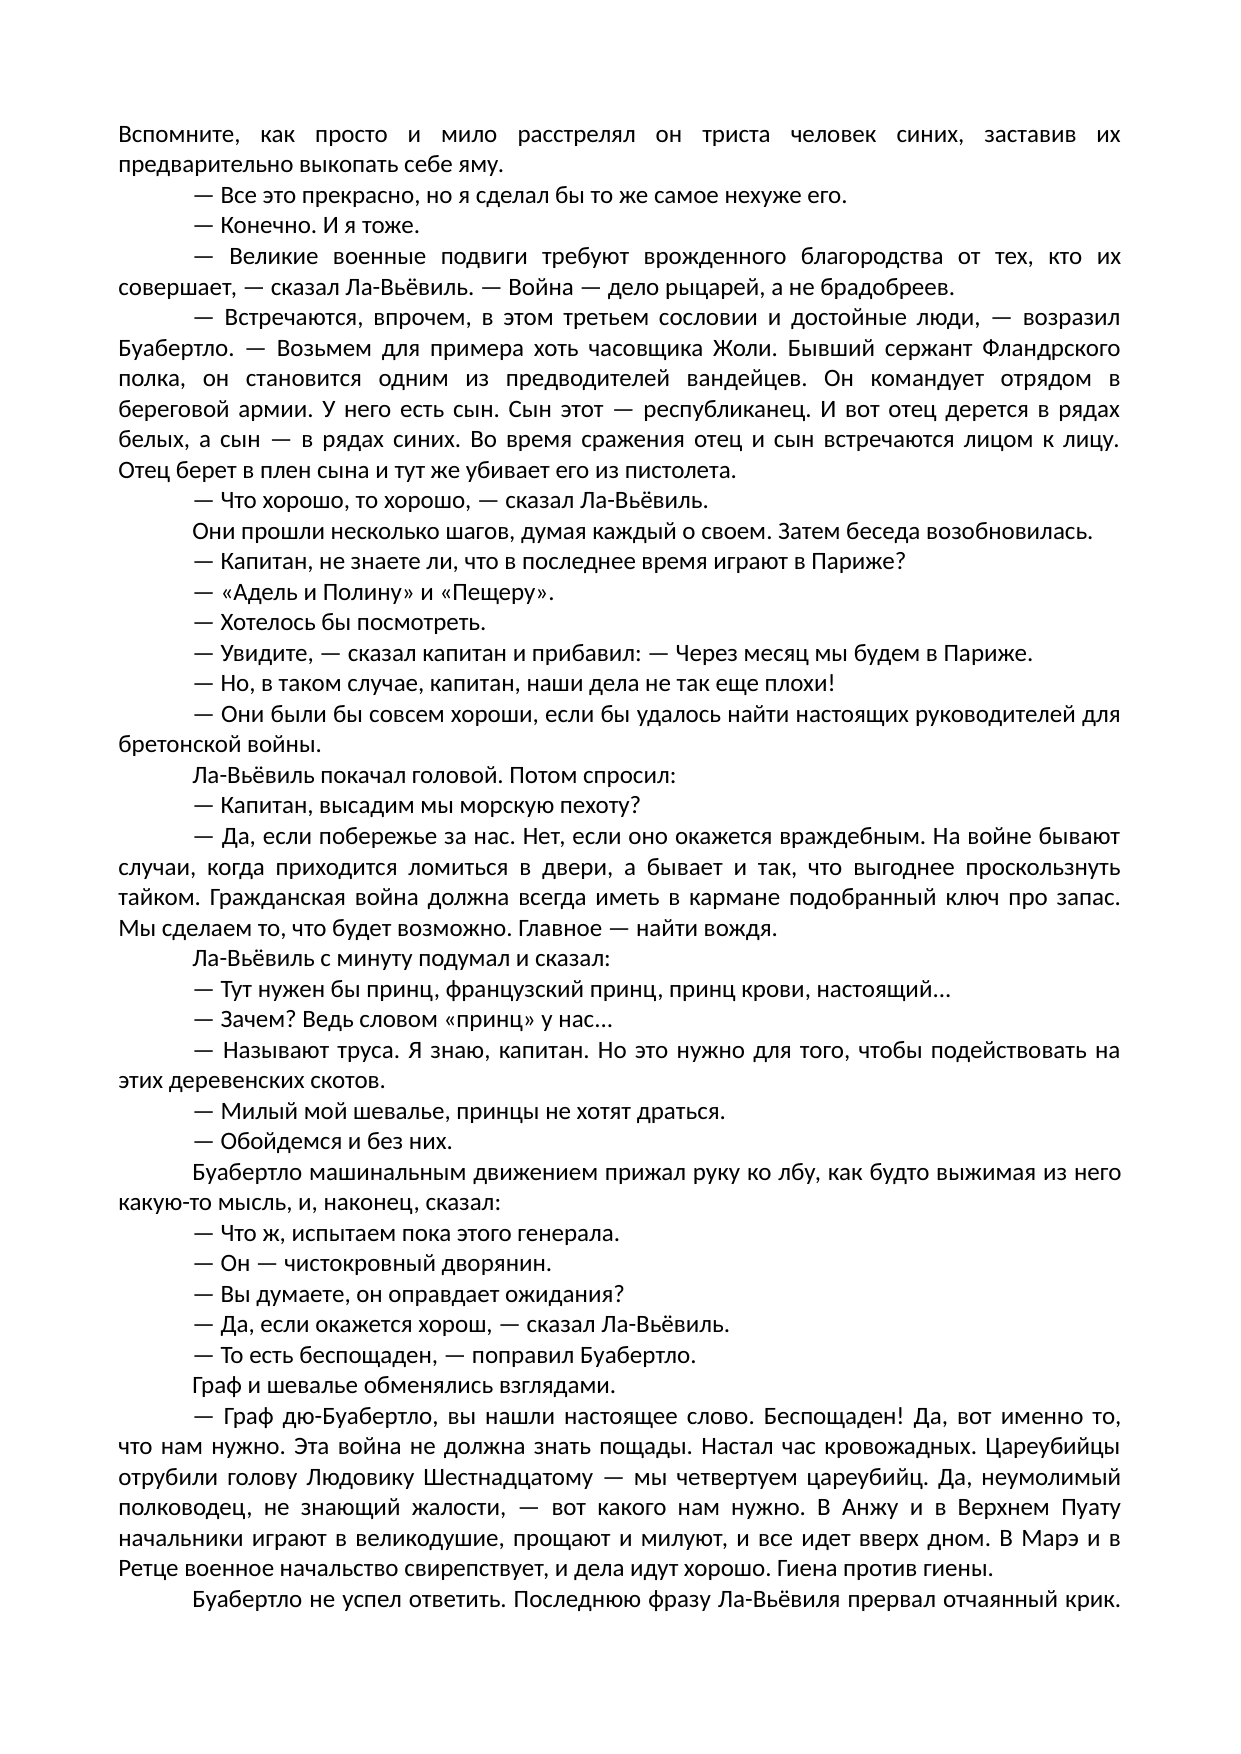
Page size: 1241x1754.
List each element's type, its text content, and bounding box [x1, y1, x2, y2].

text — Они были бы совсем хороши, если бы удалось найти настоящих руководителей для бретонской войны. [118, 698, 1122, 759]
text — Граф дю-Буабертло, вы нашли настоящее слово. Беспощаден! Да, вот именно то, что нам нужно. Эта война не должна знать пощады. Настал час кровожадных. Цареубийцы отрубили голову Людовику Шестнадцатому — мы четвертуем цареубийц. Да, неумолимый полководец, не знающий жалости, — вот какого нам нужно. В Анжу и в Верхнем Пуату начальники играют в великодушие, прощают и милуют, и все идет вверх дном. В Марэ и в Ретце военное начальство свирепствует, и дела идут хорошо. Гиена против гиены. [118, 1400, 1122, 1583]
text Вспомните, как просто и мило расстрелял он триста человек синих, заставив их предварительно выкопать себе яму. [118, 118, 1122, 179]
text Граф и шевалье обменялись взглядами. [118, 1369, 1122, 1400]
text — Все это прекрасно, но я сделал бы то же самое нехуже его. [118, 179, 1122, 210]
text — Хотелось бы посмотреть. [118, 606, 1122, 637]
text — Тут нужен бы принц, французский принц, принц крови, настоящий... [118, 973, 1122, 1003]
text — Великие военные подвиги требуют врожденного благородства от тех, кто их совершает, — сказал Ла-Вьёвиль. — Война — дело рыцарей, а не брадобреев. [118, 240, 1122, 301]
text — Вы думаете, он оправдает ожидания? [118, 1278, 1122, 1308]
text Они прошли несколько шагов, думая каждый о своем. Затем беседа возобновилась. [118, 515, 1122, 545]
text — Капитан, высадим мы морскую пехоту? [118, 789, 1122, 820]
text — Но, в таком случае, капитан, наши дела не так еще плохи! [118, 667, 1122, 698]
text Буабертло не успел ответить. Последнюю фразу Ла-Вьёвиля прервал отчаянный крик. [118, 1583, 1122, 1614]
text — Капитан, не знаете ли, что в последнее время играют в Париже? [118, 545, 1122, 576]
text — Что ж, испытаем пока этого генерала. [118, 1217, 1122, 1247]
text Буабертло машинальным движением прижал руку ко лбу, как будто выжимая из него какую-то мысль, и, наконец, сказал: [118, 1156, 1122, 1217]
text — Милый мой шевалье, принцы не хотят драться. [118, 1095, 1122, 1125]
text — «Адель и Полину» и «Пещеру». [118, 576, 1122, 606]
text Ла-Вьёвиль покачал головой. Потом спросил: [118, 759, 1122, 789]
text — Увидите, — сказал капитан и прибавил: — Через месяц мы будем в Париже. [118, 637, 1122, 667]
text — Называют труса. Я знаю, капитан. Но это нужно для того, чтобы подействовать на этих деревенских скотов. [118, 1034, 1122, 1095]
text — Встречаются, впрочем, в этом третьем сословии и достойные люди, — возразил Буабертло. — Возьмем для примера хоть часовщика Жоли. Бывший сержант Фландрского полка, он становится одним из предводителей вандейцев. Он командует отрядом в береговой армии. У него есть сын. Сын этот — республиканец. И вот отец дерется в рядах белых, а сын — в рядах синих. Во время сражения отец и сын встречаются лицом к лицу. Отец берет в плен сына и тут же убивает его из пистолета. [118, 301, 1122, 484]
text — Что хорошо, то хорошо, — сказал Ла-Вьёвиль. [118, 484, 1122, 515]
text — Зачем? Ведь словом «принц» у нас... [118, 1003, 1122, 1034]
text — То есть беспощаден, — поправил Буабертло. [118, 1339, 1122, 1369]
text — Да, если окажется хорош, — сказал Ла-Вьёвиль. [118, 1308, 1122, 1339]
text — Да, если побережье за нас. Нет, если оно окажется враждебным. На войне бывают случаи, когда приходится ломиться в двери, а бывает и так, что выгоднее проскользнуть тайком. Гражданская война должна всегда иметь в кармане подобранный ключ про запас. Мы сделаем то, что будет возможно. Главное — найти вождя. [118, 820, 1122, 942]
text — Конечно. И я тоже. [118, 210, 1122, 240]
text — Он — чистокровный дворянин. [118, 1247, 1122, 1278]
text — Обойдемся и без них. [118, 1125, 1122, 1156]
text Ла-Вьёвиль с минуту подумал и сказал: [118, 942, 1122, 973]
